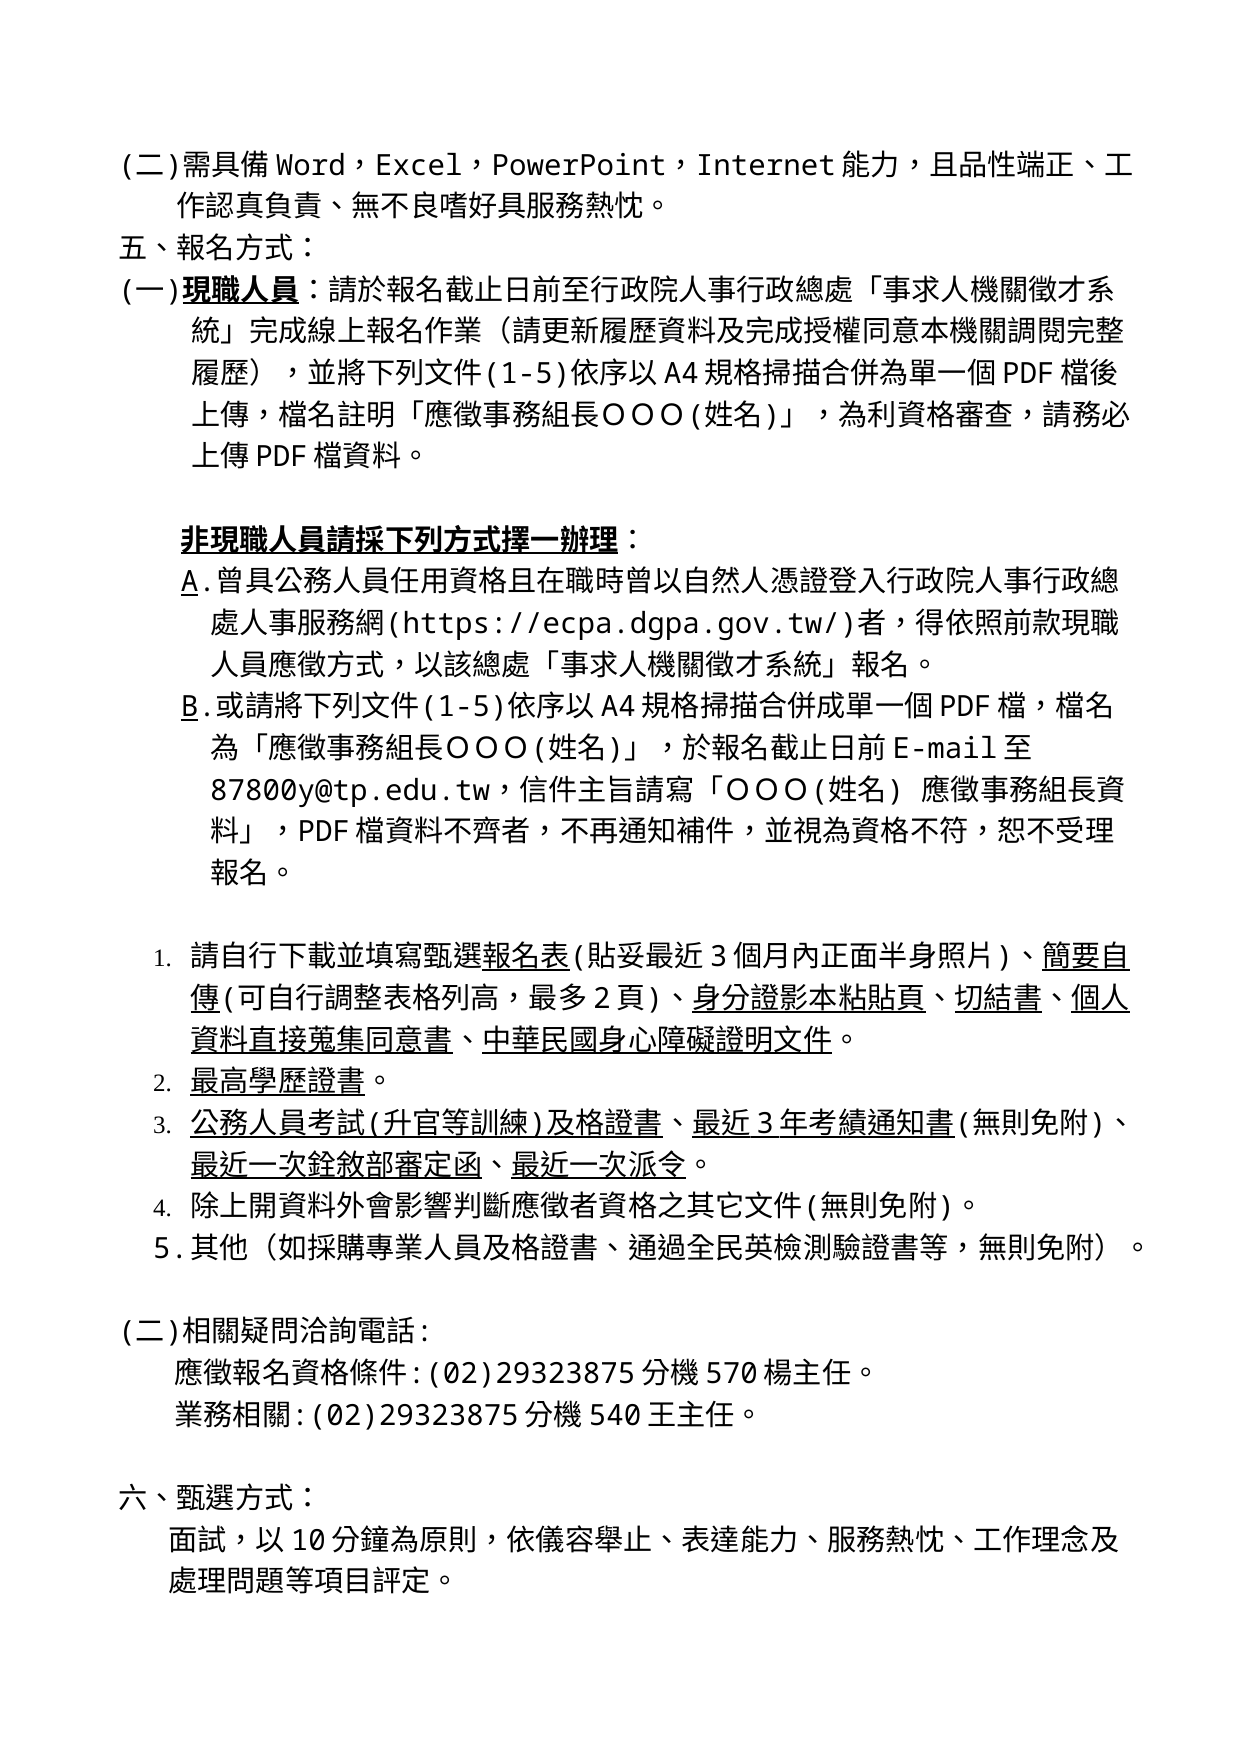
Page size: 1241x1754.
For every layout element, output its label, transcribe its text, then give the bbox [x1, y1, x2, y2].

text 應徵報名資格條件:(02)29323875分機570楊主任。 [131, 1350, 1137, 1392]
text (二)需具備Word，Excel，PowerPoint，Internet能力，且品性端正、工作認真負責、無不良嗜好具服務熱忱。 [118, 142, 1137, 225]
list 其他（如採購專業人員及格證書、通過全民英檢測驗證書等，無則免附）。 [153, 1225, 1137, 1267]
list 除上開資料外會影響判斷應徵者資格之其它文件(無則免附)。 [153, 1183, 1137, 1225]
list 請自行下載並填寫甄選報名表(貼妥最近3個月內正面半身照片)、簡要自傳(可自行調整表格列高，最多2頁)、身分證影本粘貼頁、切結書、個人資料直接蒐集同意書、中華民國身心障礙證明文件。 [153, 933, 1137, 1058]
list 公務人員考試(升官等訓練)及格證書、最近3年考績通知書(無則免附)、最近一次銓敘部審定函、最近一次派令。 [153, 1100, 1137, 1183]
text B.或請將下列文件(1-5)依序以A4規格掃描合併成單一個PDF檔，檔名為「應徵事務組長ＯＯＯ(姓名)」，於報名截止日前E-mail至87800y@tp.edu.tw，信件主旨請寫「ＯＯＯ(姓名) 應徵事務組長資料」，PDF檔資料不齊者，不再通知補件，並視為資格不符，恕不受理報名。 [181, 683, 1137, 892]
text 業務相關:(02)29323875分機540王主任。 [131, 1392, 1137, 1433]
text 非現職人員請採下列方式擇一辦理： [181, 517, 1137, 558]
text 五、報名方式： [118, 225, 1137, 267]
text 六、甄選方式： [118, 1475, 1143, 1517]
text A.曾具公務人員任用資格且在職時曾以自然人憑證登入行政院人事行政總處人事服務網(https://ecpa.dgpa.gov.tw/)者，得依照前款現職人員應徵方式，以該總處「事求人機關徵才系統」報名。 [181, 558, 1137, 683]
list 最高學歷證書。 [153, 1058, 1137, 1100]
text 面試，以10分鐘為原則，依儀容舉止、表達能力、服務熱忱、工作理念及處理問題等項目評定。 [168, 1517, 1143, 1600]
text (二)相關疑問洽詢電話: [118, 1308, 1137, 1350]
text (一)現職人員：請於報名截止日前至行政院人事行政總處「事求人機關徵才系統」完成線上報名作業（請更新履歷資料及完成授權同意本機關調閱完整履歷），並將下列文件(1-5)依序以A4規格掃描合併為單一個PDF檔後上傳，檔名註明「應徵事務組長ＯＯＯ(姓名)」，為利資格審查，請務必上傳PDF檔資料。 [118, 267, 1137, 475]
